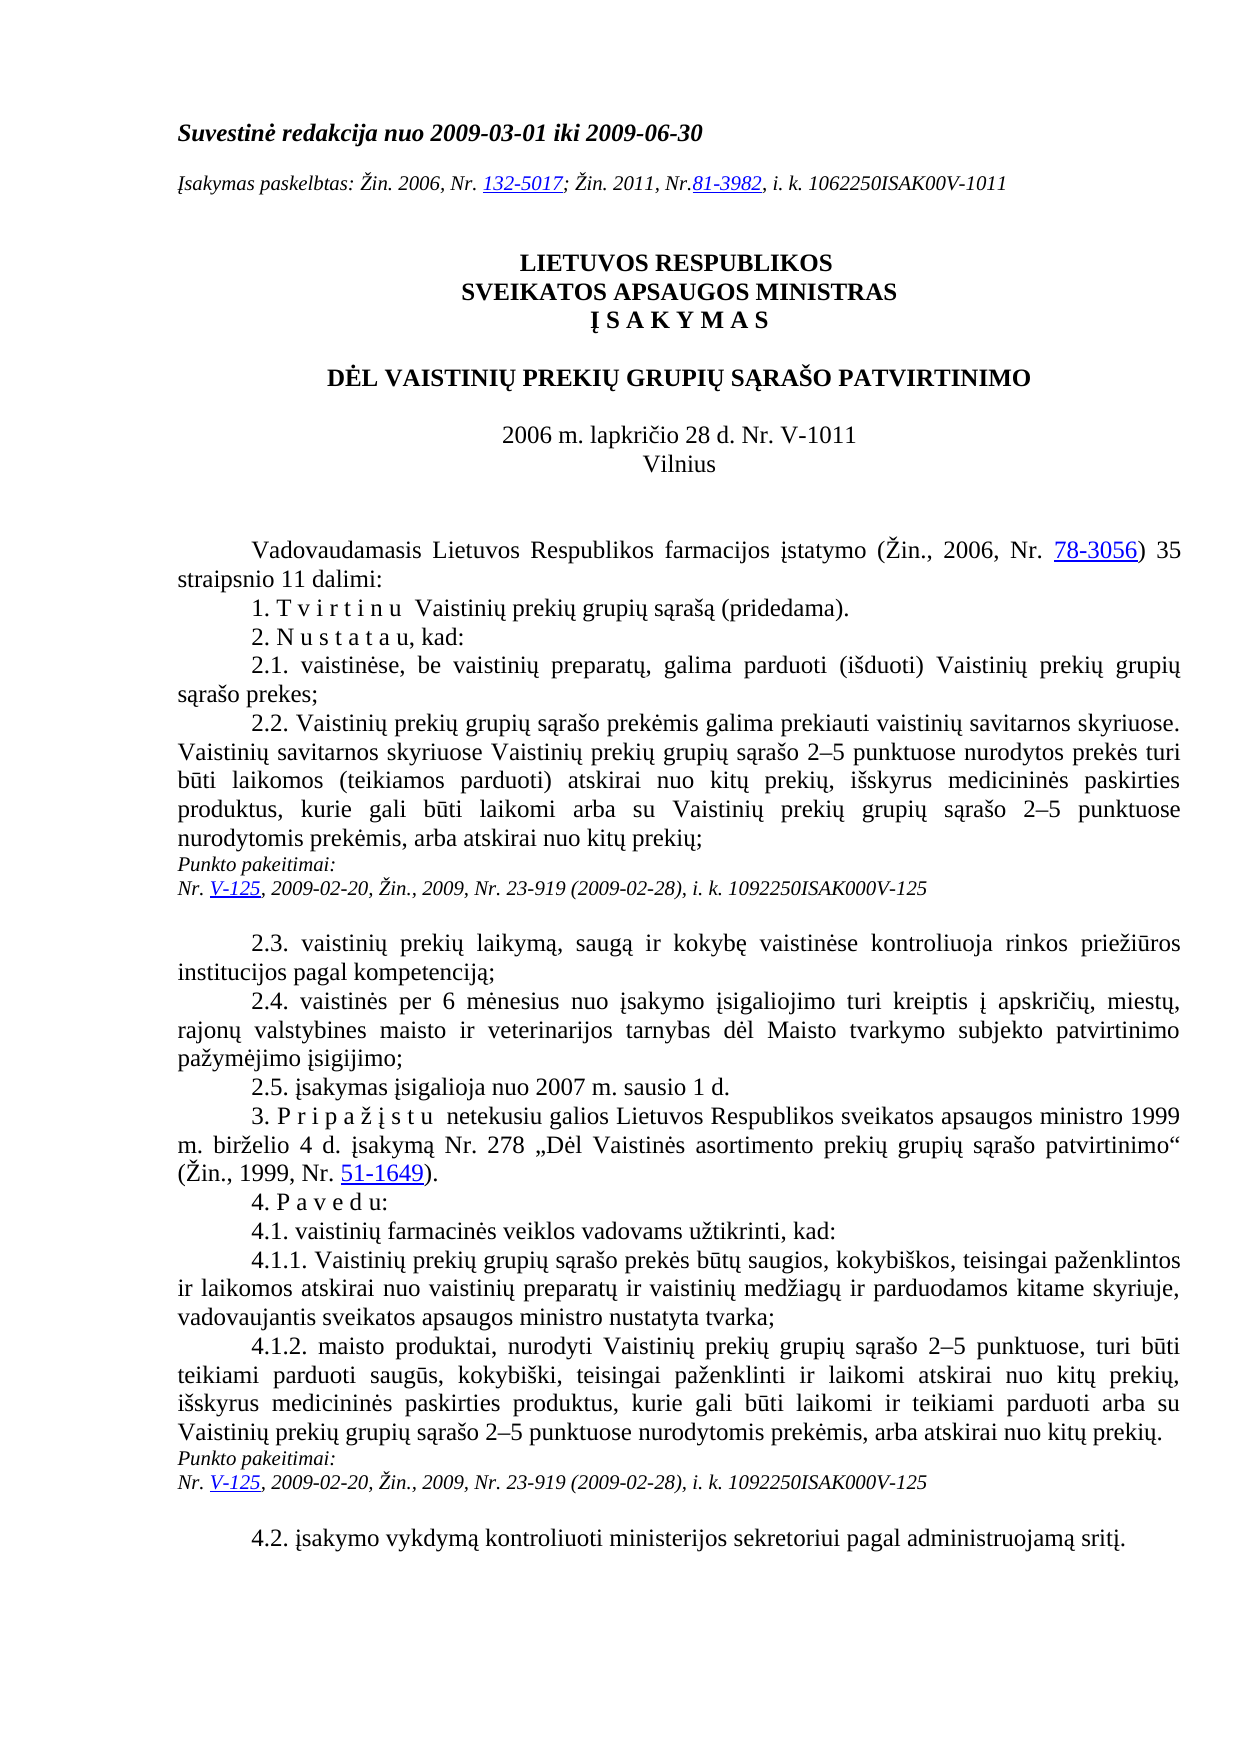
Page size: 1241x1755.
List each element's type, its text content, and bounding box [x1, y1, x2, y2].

text Vadovaudamasis Lietuvos Respublikos farmacijos įstatymo (Žin., 2006, Nr. 78-3056) 35 straipsnio 11 dalimi: [177, 535, 1181, 593]
text 2.4. vaistinės per 6 mėnesius nuo įsakymo įsigaliojimo turi kreiptis į apskričių, miestų, rajonų valstybines maisto ir veterinarijos tarnybas dėl Maisto tvarkymo subjekto patvirtinimo pažymėjimo įsigijimo; [177, 986, 1181, 1072]
text 2.5. įsakymas įsigalioja nuo 2007 m. sausio 1 d. [177, 1072, 1181, 1101]
text Nr. V-125, 2009-02-20, Žin., 2009, Nr. 23-919 (2009-02-28), i. k. 1092250ISAK000V-125 [177, 1470, 1181, 1494]
text 4.1. vaistinių farmacinės veiklos vadovams užtikrinti, kad: [177, 1216, 1181, 1245]
text 3. Pripažįstu netekusiu galios Lietuvos Respublikos sveikatos apsaugos ministro 1999 m. birželio 4 d. įsakymą Nr. 278 „Dėl Vaistinės asortimento prekių grupių sąrašo patvirtinimo“ (Žin., 1999, Nr. 51-1649). [177, 1101, 1181, 1187]
text 4. Pavedu: [177, 1187, 1181, 1216]
text SVEIKATOS APSAUGOS MINISTRAS [177, 277, 1181, 305]
text Suvestinė redakcija nuo 2009-03-01 iki 2009-06-30 [177, 118, 1181, 147]
text Nr. V-125, 2009-02-20, Žin., 2009, Nr. 23-919 (2009-02-28), i. k. 1092250ISAK000V-125 [177, 876, 1181, 900]
text 4.1.2. maisto produktai, nurodyti Vaistinių prekių grupių sąrašo 2–5 punktuose, turi būti teikiami parduoti saugūs, kokybiški, teisingai paženklinti ir laikomi atskirai nuo kitų prekių, išskyrus medicininės paskirties produktus, kurie gali būti laikomi ir teikiami parduoti arba su Vaistinių prekių grupių sąrašo 2–5 punktuose nurodytomis prekėmis, arba atskirai nuo kitų prekių. [177, 1331, 1181, 1446]
text 2. Nustatau, kad: [177, 622, 1181, 650]
text DĖL VAISTINIŲ PREKIŲ GRUPIŲ SĄRAŠO PATVIRTINIMO [177, 363, 1181, 392]
text 2.1. vaistinėse, be vaistinių preparatų, galima parduoti (išduoti) Vaistinių prekių grupių sąrašo prekes; [177, 650, 1181, 708]
text LIETUVOS RESPUBLIKOS [177, 248, 1181, 277]
text 4.2. įsakymo vykdymą kontroliuoti ministerijos sekretoriui pagal administruojamą sritį. [177, 1523, 1181, 1552]
text Įsakymas paskelbtas: Žin. 2006, Nr. 132-5017; Žin. 2011, Nr.81-3982, i. k. 1062250ISAK00V-1011 [177, 171, 1181, 195]
text 2.2. Vaistinių prekių grupių sąrašo prekėmis galima prekiauti vaistinių savitarnos skyriuose. Vaistinių savitarnos skyriuose Vaistinių prekių grupių sąrašo 2–5 punktuose nurodytos prekės turi būti laikomos (teikiamos parduoti) atskirai nuo kitų prekių, išskyrus medicininės paskirties produktus, kurie gali būti laikomi arba su Vaistinių prekių grupių sąrašo 2–5 punktuose nurodytomis prekėmis, arba atskirai nuo kitų prekių; [177, 708, 1181, 852]
text Vilnius [177, 449, 1181, 478]
text 2.3. vaistinių prekių laikymą, saugą ir kokybę vaistinėse kontroliuoja rinkos priežiūros institucijos pagal kompetenciją; [177, 928, 1181, 986]
text 2006 m. lapkričio 28 d. Nr. V-1011 [177, 420, 1181, 449]
text 1. Tvirtinu Vaistinių prekių grupių sąrašą (pridedama). [177, 593, 1181, 622]
text Į S A K Y M A S [177, 305, 1181, 334]
text Punkto pakeitimai: [177, 1446, 1181, 1470]
text 4.1.1. Vaistinių prekių grupių sąrašo prekės būtų saugios, kokybiškos, teisingai paženklintos ir laikomos atskirai nuo vaistinių preparatų ir vaistinių medžiagų ir parduodamos kitame skyriuje, vadovaujantis sveikatos apsaugos ministro nustatyta tvarka; [177, 1245, 1181, 1331]
text Punkto pakeitimai: [177, 852, 1181, 876]
